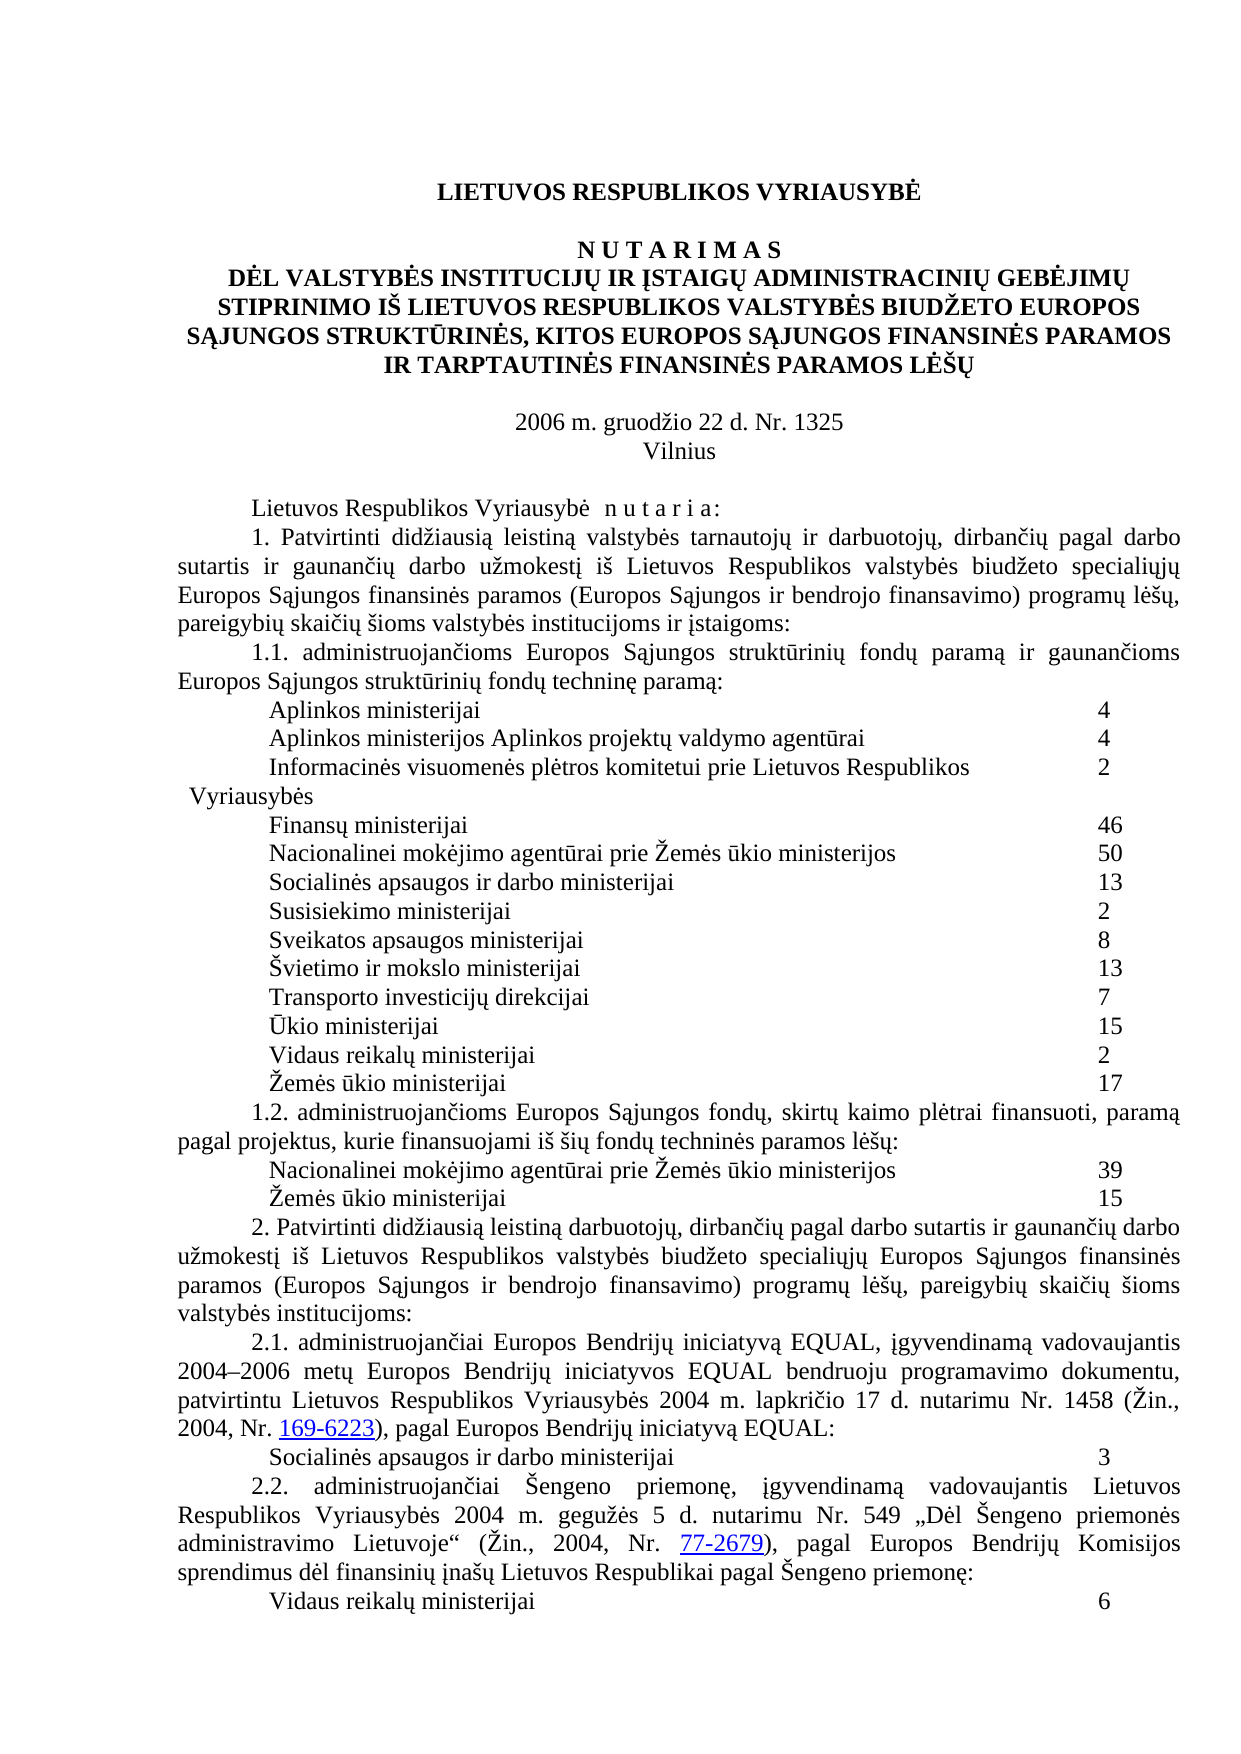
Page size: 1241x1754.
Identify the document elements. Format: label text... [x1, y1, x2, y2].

text 1. Patvirtinti didžiausią leistiną valstybės tarnautojų ir darbuotojų, dirbančių pagal darbo sutartis ir gaunančių darbo užmokestį iš Lietuvos Respublikos valstybės biudžeto specialiųjų Europos Sąjungos finansinės paramos (Europos Sąjungos ir bendrojo finansavimo) programų lėšų, pareigybių skaičių šioms valstybės institucijoms ir įstaigoms: [177, 522, 1181, 637]
text 2. Patvirtinti didžiausią leistiną darbuotojų, dirbančių pagal darbo sutartis ir gaunančių darbo užmokestį iš Lietuvos Respublikos valstybės biudžeto specialiųjų Europos Sąjungos finansinės paramos (Europos Sąjungos ir bendrojo finansavimo) programų lėšų, pareigybių skaičių šioms valstybės institucijoms: [177, 1212, 1181, 1327]
table_cell 46 [1086, 810, 1181, 838]
text 2006 m. gruodžio 22 d. Nr. 1325 [177, 407, 1181, 436]
table_cell Žemės ūkio ministerijai [177, 1069, 1086, 1097]
text 1.2. administruojančioms Europos Sąjungos fondų, skirtų kaimo plėtrai finansuoti, paramą pagal projektus, kurie finansuojami iš šių fondų techninės paramos lėšų: [177, 1097, 1181, 1155]
text 1.1. administruojančioms Europos Sąjungos struktūrinių fondų paramą ir gaunančioms Europos Sąjungos struktūrinių fondų techninę paramą: [177, 637, 1181, 695]
table_cell 2 [1086, 896, 1181, 925]
table_cell Informacinės visuomenės plėtros komitetui prie Lietuvos Respublikos Vyriausybės [177, 752, 1086, 810]
table_cell 7 [1086, 982, 1181, 1011]
table_cell 50 [1086, 839, 1181, 867]
text 2.1. administruojančiai Europos Bendrijų iniciatyvą EQUAL, įgyvendinamą vadovaujantis 2004–2006 metų Europos Bendrijų iniciatyvos EQUAL bendruoju programavimo dokumentu, patvirtintu Lietuvos Respublikos Vyriausybės 2004 m. lapkričio 17 d. nutarimu Nr. 1458 (Žin., 2004, Nr. 169-6223), pagal Europos Bendrijų iniciatyvą EQUAL: [177, 1327, 1181, 1442]
table_cell Švietimo ir mokslo ministerijai [177, 954, 1086, 982]
text N U T A R I M A S [177, 235, 1181, 263]
table_cell Transporto investicijų direkcijai [177, 982, 1086, 1011]
table_header Aplinkos ministerijai [177, 695, 1086, 723]
table_cell 15 [1086, 1184, 1181, 1212]
table_cell 15 [1086, 1011, 1181, 1040]
table_header Nacionalinei mokėjimo agentūrai prie Žemės ūkio ministerijos [177, 1155, 1086, 1183]
table_header Vidaus reikalų ministerijai [177, 1586, 1087, 1615]
table_cell Žemės ūkio ministerijai [177, 1184, 1086, 1212]
table_cell 4 [1086, 724, 1181, 752]
table_cell Finansų ministerijai [177, 810, 1086, 838]
table_header 4 [1086, 695, 1181, 723]
text 2.2. administruojančiai Šengeno priemonę, įgyvendinamą vadovaujantis Lietuvos Respublikos Vyriausybės 2004 m. gegužės 5 d. nutarimu Nr. 549 „Dėl Šengeno priemonės administravimo Lietuvoje“ (Žin., 2004, Nr. 77-2679), pagal Europos Bendrijų Komisijos sprendimus dėl finansinių įnašų Lietuvos Respublikai pagal Šengeno priemonę: [177, 1471, 1181, 1586]
text LIETUVOS RESPUBLIKOS VYRIAUSYBĖ [177, 177, 1181, 206]
table_cell 2 [1086, 752, 1181, 810]
table_cell Vidaus reikalų ministerijai [177, 1040, 1086, 1068]
table_cell 17 [1086, 1069, 1181, 1097]
table_cell Sveikatos apsaugos ministerijai [177, 925, 1086, 953]
table_header 6 [1087, 1586, 1181, 1615]
table_cell 8 [1086, 925, 1181, 953]
text Vilnius [177, 436, 1181, 465]
table_cell Aplinkos ministerijos Aplinkos projektų valdymo agentūrai [177, 724, 1086, 752]
table_cell Ūkio ministerijai [177, 1011, 1086, 1040]
table_header 39 [1086, 1155, 1181, 1183]
table_cell Nacionalinei mokėjimo agentūrai prie Žemės ūkio ministerijos [177, 839, 1086, 867]
table_cell 13 [1086, 867, 1181, 896]
text DĖL VALSTYBĖS INSTITUCIJŲ IR ĮSTAIGŲ ADMINISTRACINIŲ GEBĖJIMŲ STIPRINIMO IŠ LIETUVOS RESPUBLIKOS VALSTYBĖS BIUDŽETO EUROPOS SĄJUNGOS STRUKTŪRINĖS, KITOS EUROPOS SĄJUNGOS FINANSINĖS PARAMOS IR TARPTAUTINĖS FINANSINĖS PARAMOS LĖŠŲ [177, 263, 1181, 378]
text Lietuvos Respublikos Vyriausybė nutaria: [177, 493, 1181, 522]
table_cell 2 [1086, 1040, 1181, 1068]
table_header Socialinės apsaugos ir darbo ministerijai [177, 1442, 1087, 1471]
table_cell 13 [1086, 954, 1181, 982]
table_header 3 [1087, 1442, 1181, 1471]
table_cell Susisiekimo ministerijai [177, 896, 1086, 925]
table_cell Socialinės apsaugos ir darbo ministerijai [177, 867, 1086, 896]
